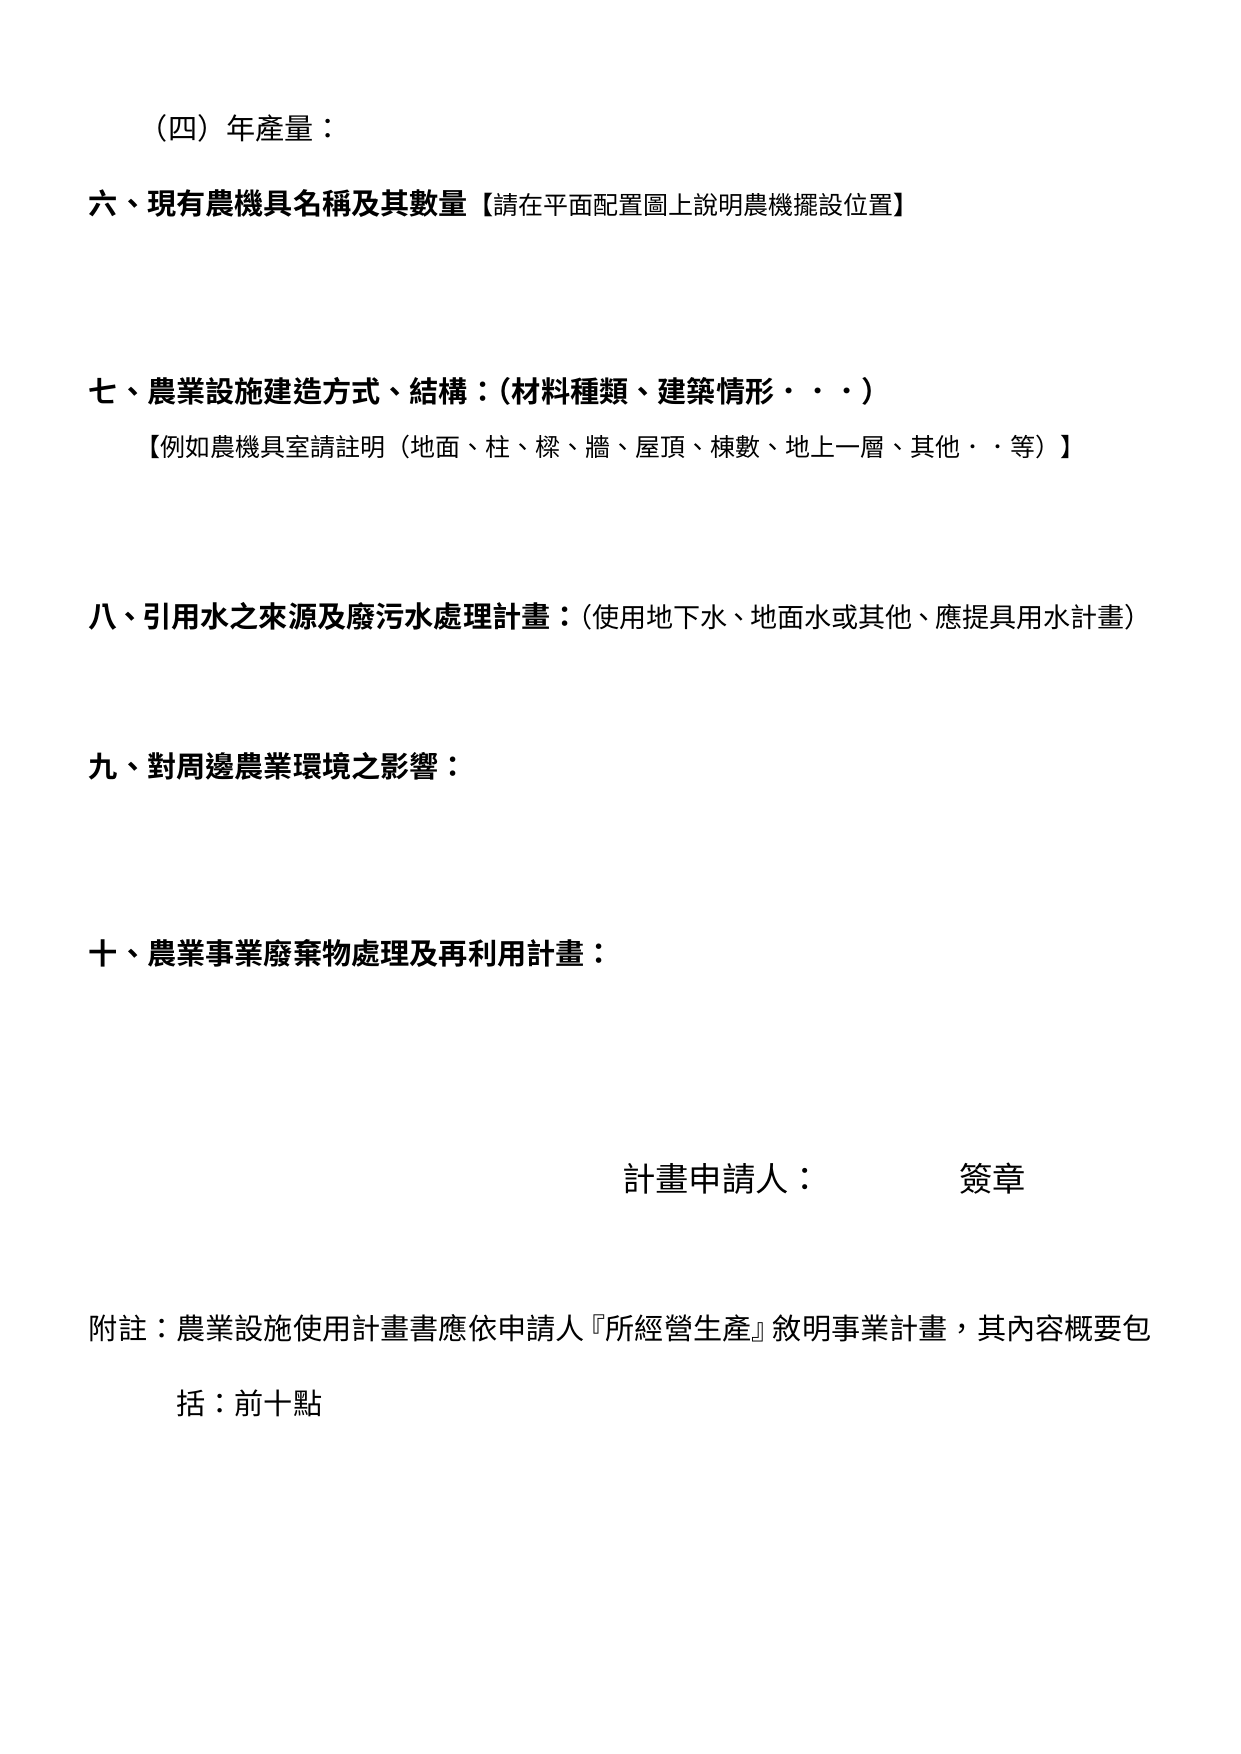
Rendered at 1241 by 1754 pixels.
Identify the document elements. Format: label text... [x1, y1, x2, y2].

text 九、對周邊農業環境之影響： [89, 727, 1152, 802]
text 十、農業事業廢棄物處理及再利用計畫： [89, 914, 1152, 989]
text （四）年產量： [139, 89, 1152, 164]
text 六、現有農機具名稱及其數量【請在平面配置圖上說明農機擺設位置】 [89, 164, 1152, 239]
text 八、引用水之來源及廢污水處理計畫：（使用地下水、地面水或其他、應提具用水計畫） [89, 577, 1152, 652]
text 附註：農業設施使用計畫書應依申請人『所經營生產』敘明事業計畫，其內容概要包括：前十點 [89, 1289, 1152, 1439]
text 【例如農機具室請註明（地面、柱、樑、牆、屋頂、棟數、地上一層、其他．．等）】 [89, 427, 1152, 464]
text 計畫申請人： 簽章 [89, 1139, 1152, 1214]
text 七、農業設施建造方式、結構：（材料種類、建築情形．．．） [89, 352, 1152, 427]
